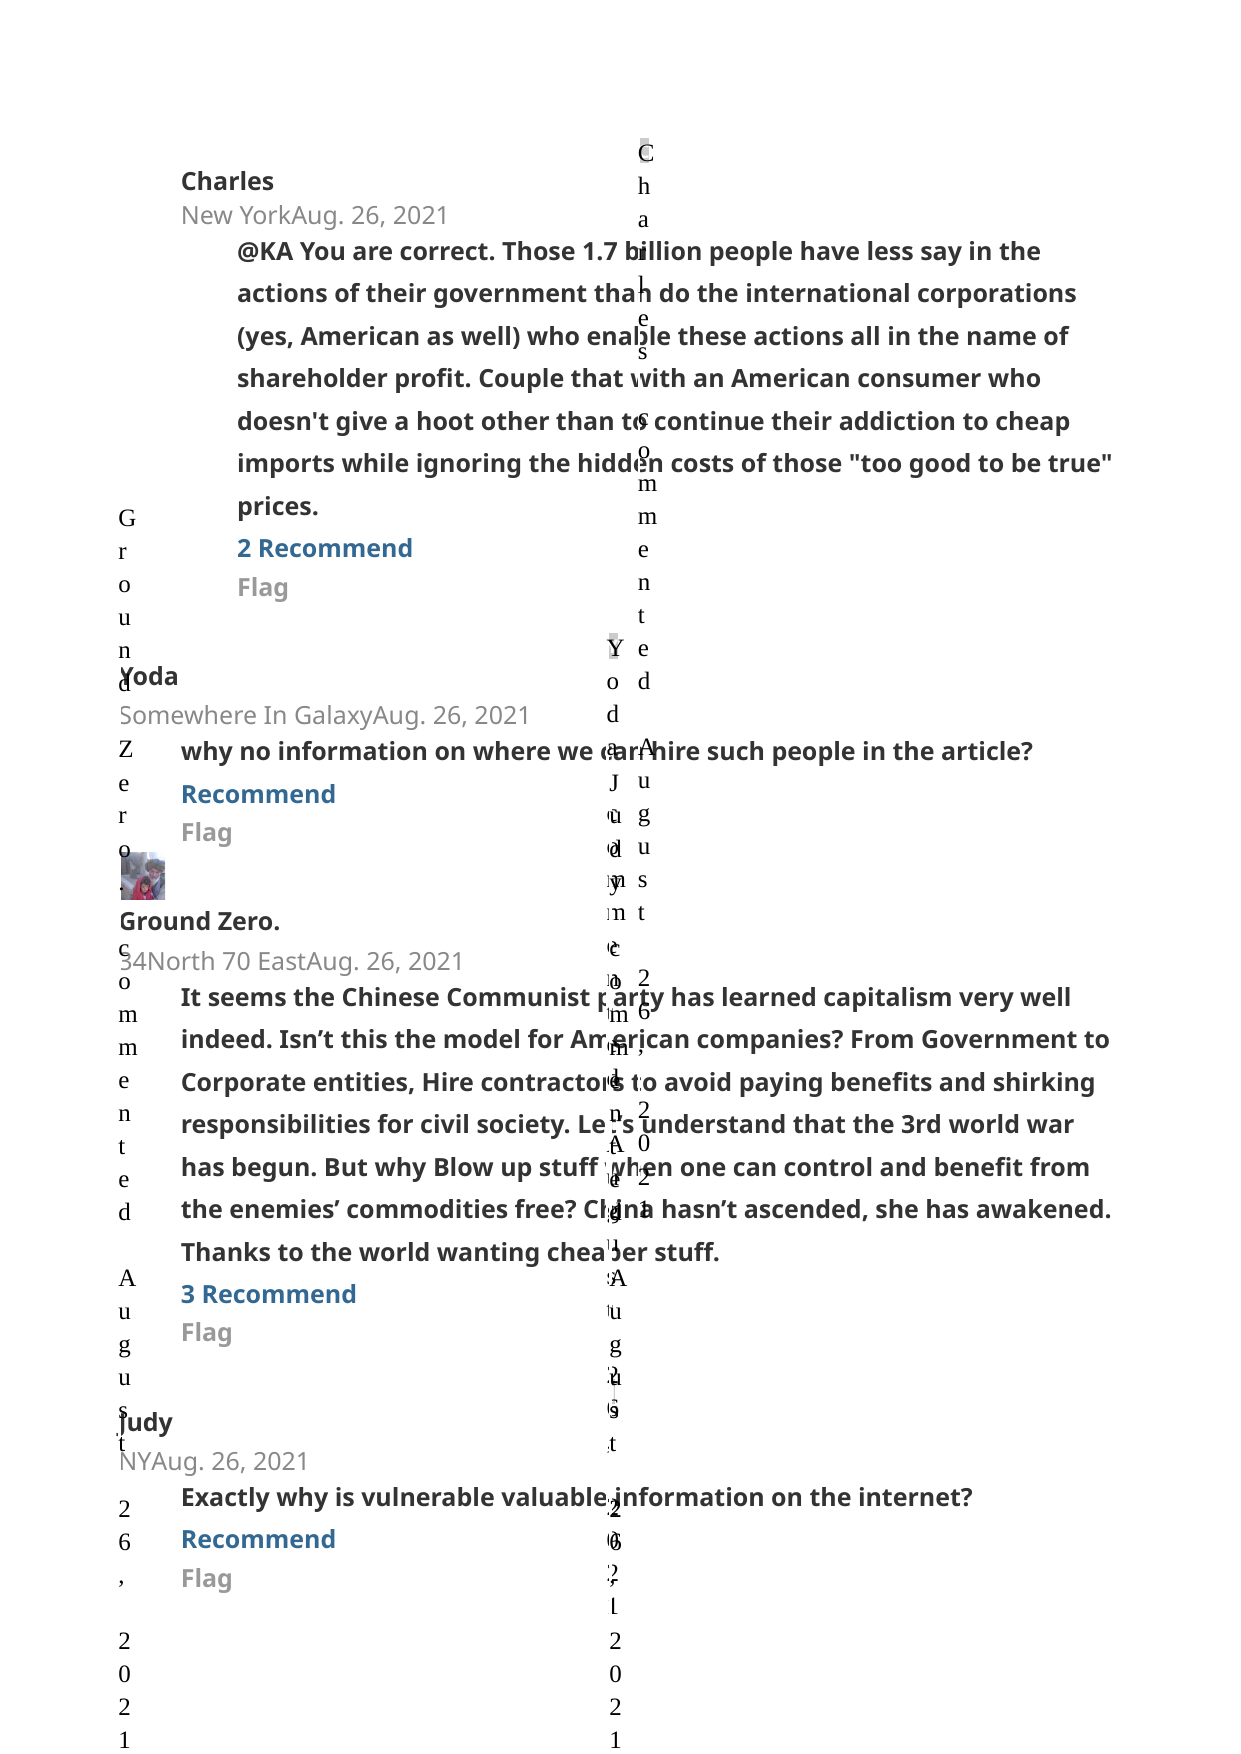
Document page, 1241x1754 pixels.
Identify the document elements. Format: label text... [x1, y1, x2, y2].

text 3 Recommend [181, 1277, 606, 1311]
text Y [121, 607, 638, 659]
text Flag [181, 815, 606, 849]
text Exactly why is vulnerable valuable information on the internet? [612, 1480, 1122, 1514]
text New YorkAug. 26, 2021 [181, 197, 638, 232]
text Y [640, 607, 1106, 659]
text Charles [181, 163, 638, 197]
text Judy [612, 1404, 1122, 1438]
text C [181, 118, 1106, 163]
text Ground Zero. [640, 904, 1122, 938]
text NYAug. 26, 2021 [121, 1444, 606, 1478]
text 34North 70 EastAug. 26, 2021 [612, 943, 638, 977]
text Recommend [640, 777, 1106, 811]
text It seems the Chinese Communist party has learned capitalism very well indeed. Isn’t this the model for American companies? From Government to Corporate entities, Hire contractors to avoid paying benefits and shirking responsibilities for civil society. Let’s understand that the 3rd world war has begun. But why Blow up stuff when one can control and benefit from the enemies’ commodities free? China hasn’t ascended, she has awakened. Thanks to the world wanting cheaper stuff. [612, 979, 1122, 1268]
text 34North 70 EastAug. 26, 2021 [121, 943, 606, 977]
text J [612, 1353, 1106, 1404]
text Ground Zero. [121, 904, 606, 938]
text Flag [181, 1315, 606, 1349]
text Yoda [121, 659, 606, 693]
text Somewhere In GalaxyAug. 26, 2021 [640, 698, 1122, 732]
text Flag [181, 1560, 606, 1594]
text 2 Recommend [237, 531, 638, 565]
text Flag [640, 569, 1106, 603]
text 3 Recommend [612, 1277, 1106, 1311]
text 34North 70 EastAug. 26, 2021 [640, 943, 1122, 977]
text It seems the Chinese Communist party has learned capitalism very well indeed. Isn’t this the model for American companies? From Government to Corporate entities, Hire contractors to avoid paying benefits and shirking responsibilities for civil society. Let’s understand that the 3rd world war has begun. But why Blow up stuff when one can control and benefit from the enemies’ commodities free? China hasn’t ascended, she has awakened. Thanks to the world wanting cheaper stuff. [181, 979, 606, 1268]
text Flag [640, 815, 1106, 849]
text Recommend [181, 777, 606, 811]
text Recommend [612, 777, 638, 811]
text Ground Zero. [612, 904, 638, 938]
text Somewhere In GalaxyAug. 26, 2021 [121, 698, 606, 732]
text @KA You are correct. Those 1.7 billion people have less say in the actions of their government than do the international corporations (yes, American as well) who enable these actions all in the name of shareholder profit. Couple that with an American consumer who doesn't give a hoot other than to continue their addiction to cheap imports while ignoring the hidden costs of those "too good to be true" prices. [640, 233, 1122, 523]
text Somewhere In GalaxyAug. 26, 2021 [609, 698, 638, 732]
text Yoda [121, 674, 127, 690]
text Judy [121, 1404, 606, 1438]
text 2 Recommend [640, 531, 1106, 565]
text why no information on where we can hire such people in the article? [181, 734, 606, 768]
text Flag [237, 569, 638, 603]
text Yoda [640, 659, 1122, 693]
text New YorkAug. 26, 2021 [640, 197, 1122, 232]
text J [121, 1353, 606, 1404]
text @KA You are correct. Those 1.7 billion people have less say in the actions of their government than do the international corporations (yes, American as well) who enable these actions all in the name of shareholder profit. Couple that with an American consumer who doesn't give a hoot other than to continue their addiction to cheap imports while ignoring the hidden costs of those "too good to be true" prices. [237, 233, 638, 523]
text Recommend [612, 1522, 1106, 1556]
text [612, 1444, 1122, 1478]
text Exactly why is vulnerable valuable information on the internet? [181, 1480, 606, 1514]
text Yoda [609, 659, 638, 693]
picture [121, 852, 166, 900]
text Recommend [181, 1522, 606, 1556]
text Flag [612, 815, 638, 849]
text Charles [640, 163, 1122, 197]
text Flag [612, 1560, 1106, 1594]
text Flag [612, 1315, 1106, 1349]
text why no information on where we can hire such people in the article? [640, 734, 1122, 768]
